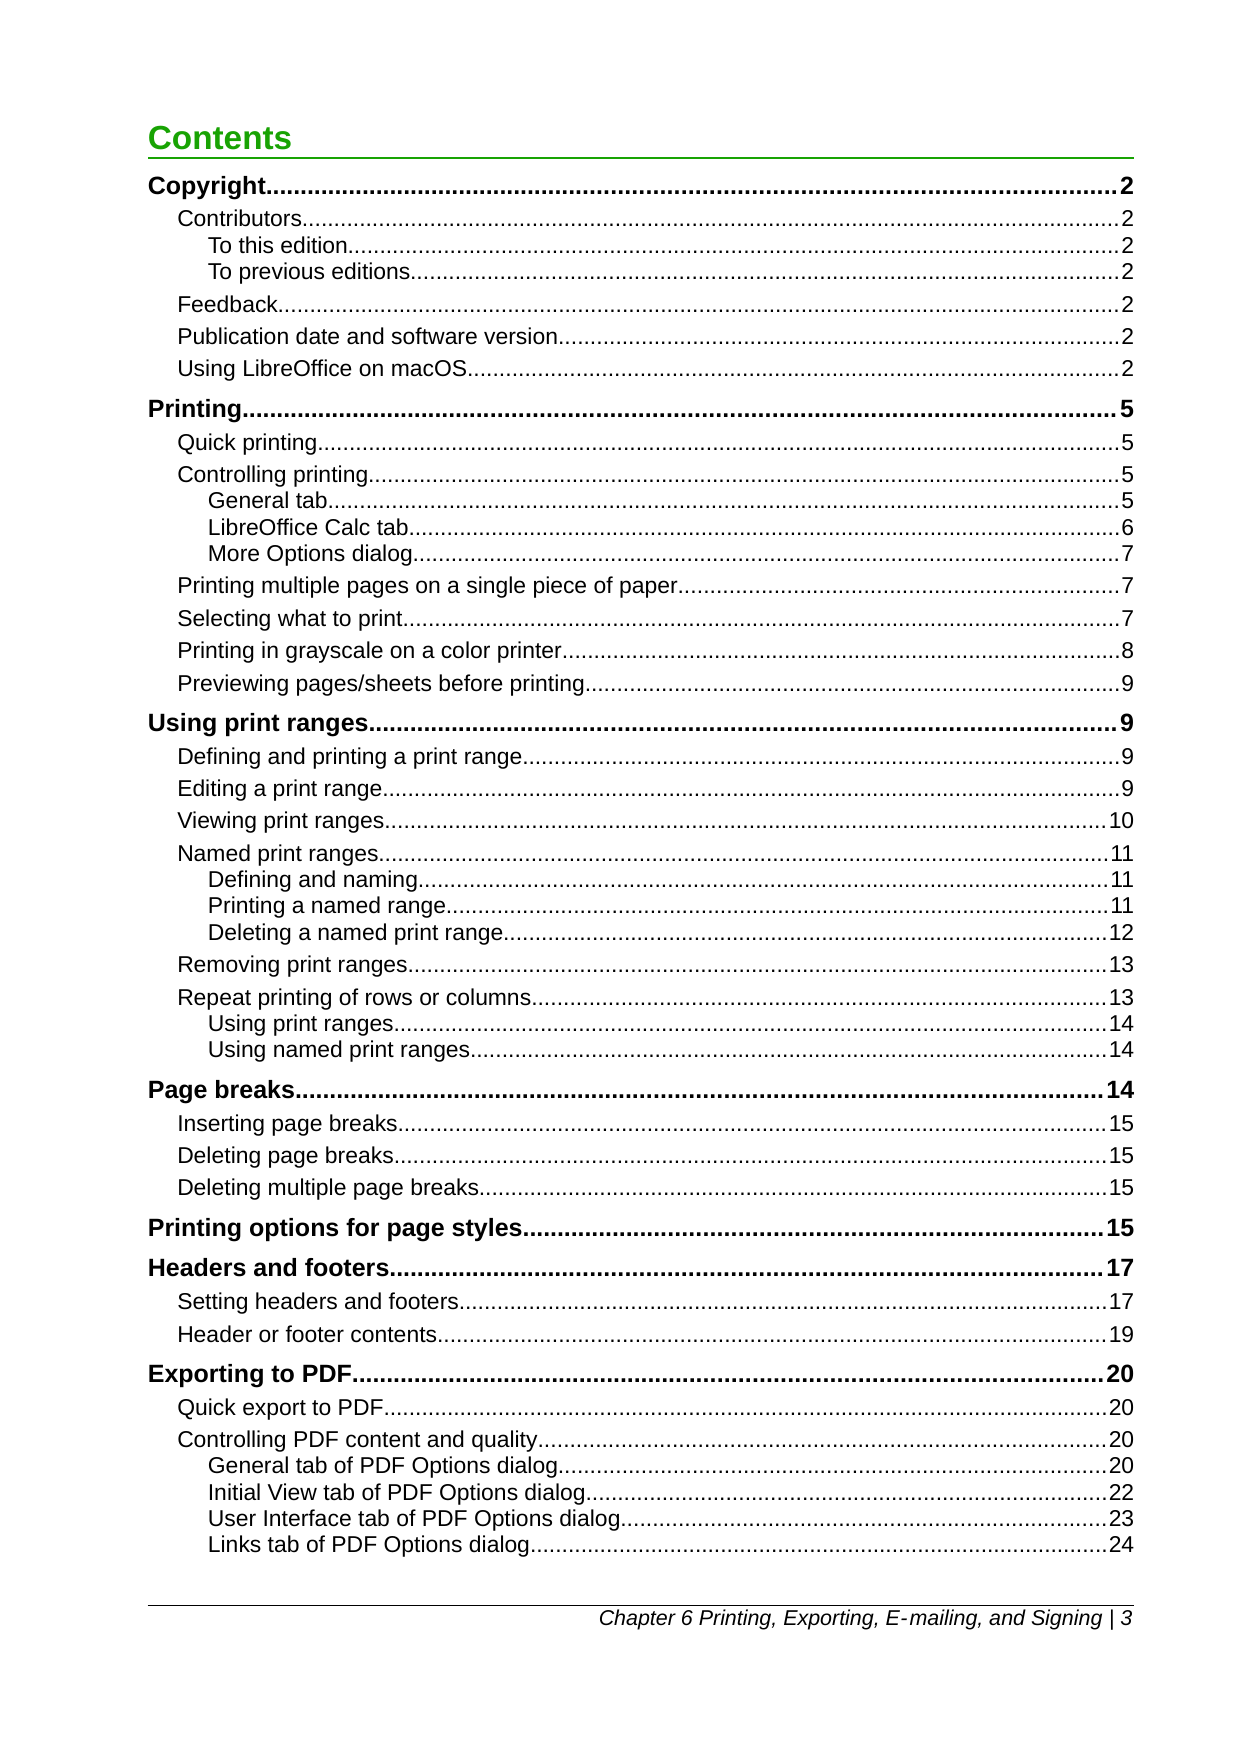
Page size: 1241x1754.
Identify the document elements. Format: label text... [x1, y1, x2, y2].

text Printing multiple pages on a single piece of paper 7 [177, 572, 1134, 599]
text Page breaks 14 [148, 1075, 1134, 1103]
text Repeat printing of rows or columns 13 [177, 984, 1134, 1010]
text Using print ranges 14 [208, 1010, 1134, 1036]
text Using LibreOffice on macOS 2 [177, 355, 1134, 382]
text User Interface tab of PDF Options dialog 23 [208, 1505, 1134, 1531]
subtitle Contents [148, 118, 1134, 157]
text Header or footer contents 19 [177, 1321, 1134, 1347]
text More Options dialog 7 [208, 540, 1134, 566]
text Named print ranges 11 [177, 840, 1134, 866]
text Initial View tab of PDF Options dialog 22 [208, 1479, 1134, 1505]
text Feedback 2 [177, 291, 1134, 317]
text Viewing print ranges 10 [177, 807, 1134, 834]
text Printing in grayscale on a color printer 8 [177, 637, 1134, 663]
text Controlling printing 5 [177, 461, 1134, 487]
text LibreOffice Calc tab 6 [208, 513, 1134, 540]
text Publication date and software version 2 [177, 323, 1134, 349]
text Removing print ranges 13 [177, 951, 1134, 978]
text Controlling PDF content and quality 20 [177, 1426, 1134, 1452]
text Quick export to PDF 20 [177, 1394, 1134, 1420]
text Defining and naming 11 [208, 866, 1134, 892]
text Using print ranges 9 [148, 708, 1134, 737]
text Setting headers and footers 17 [177, 1288, 1134, 1314]
text Deleting multiple page breaks 15 [177, 1174, 1134, 1201]
text Defining and printing a print range 9 [177, 743, 1134, 769]
text To previous editions 2 [208, 258, 1134, 284]
text Headers and footers 17 [148, 1253, 1134, 1282]
text Inserting page breaks 15 [177, 1109, 1134, 1136]
text Links tab of PDF Options dialog 24 [208, 1531, 1134, 1558]
text Deleting page breaks 15 [177, 1142, 1134, 1168]
text Exporting to PDF 20 [148, 1359, 1134, 1388]
text Printing a named range 11 [208, 892, 1134, 919]
text Deleting a named print range 12 [208, 919, 1134, 945]
text Selecting what to print 7 [177, 605, 1134, 631]
text Contributors 2 [177, 205, 1134, 232]
text Previewing pages/sheets before printing 9 [177, 669, 1134, 696]
text General tab of PDF Options dialog 20 [208, 1452, 1134, 1479]
text Quick printing 5 [177, 428, 1134, 455]
text Editing a print range 9 [177, 775, 1134, 801]
text Printing options for page styles 15 [148, 1213, 1134, 1241]
text Copyright 2 [148, 171, 1134, 199]
text Using named print ranges 14 [208, 1036, 1134, 1063]
text To this edition 2 [208, 232, 1134, 258]
text General tab 5 [208, 487, 1134, 513]
text Printing 5 [148, 394, 1134, 422]
